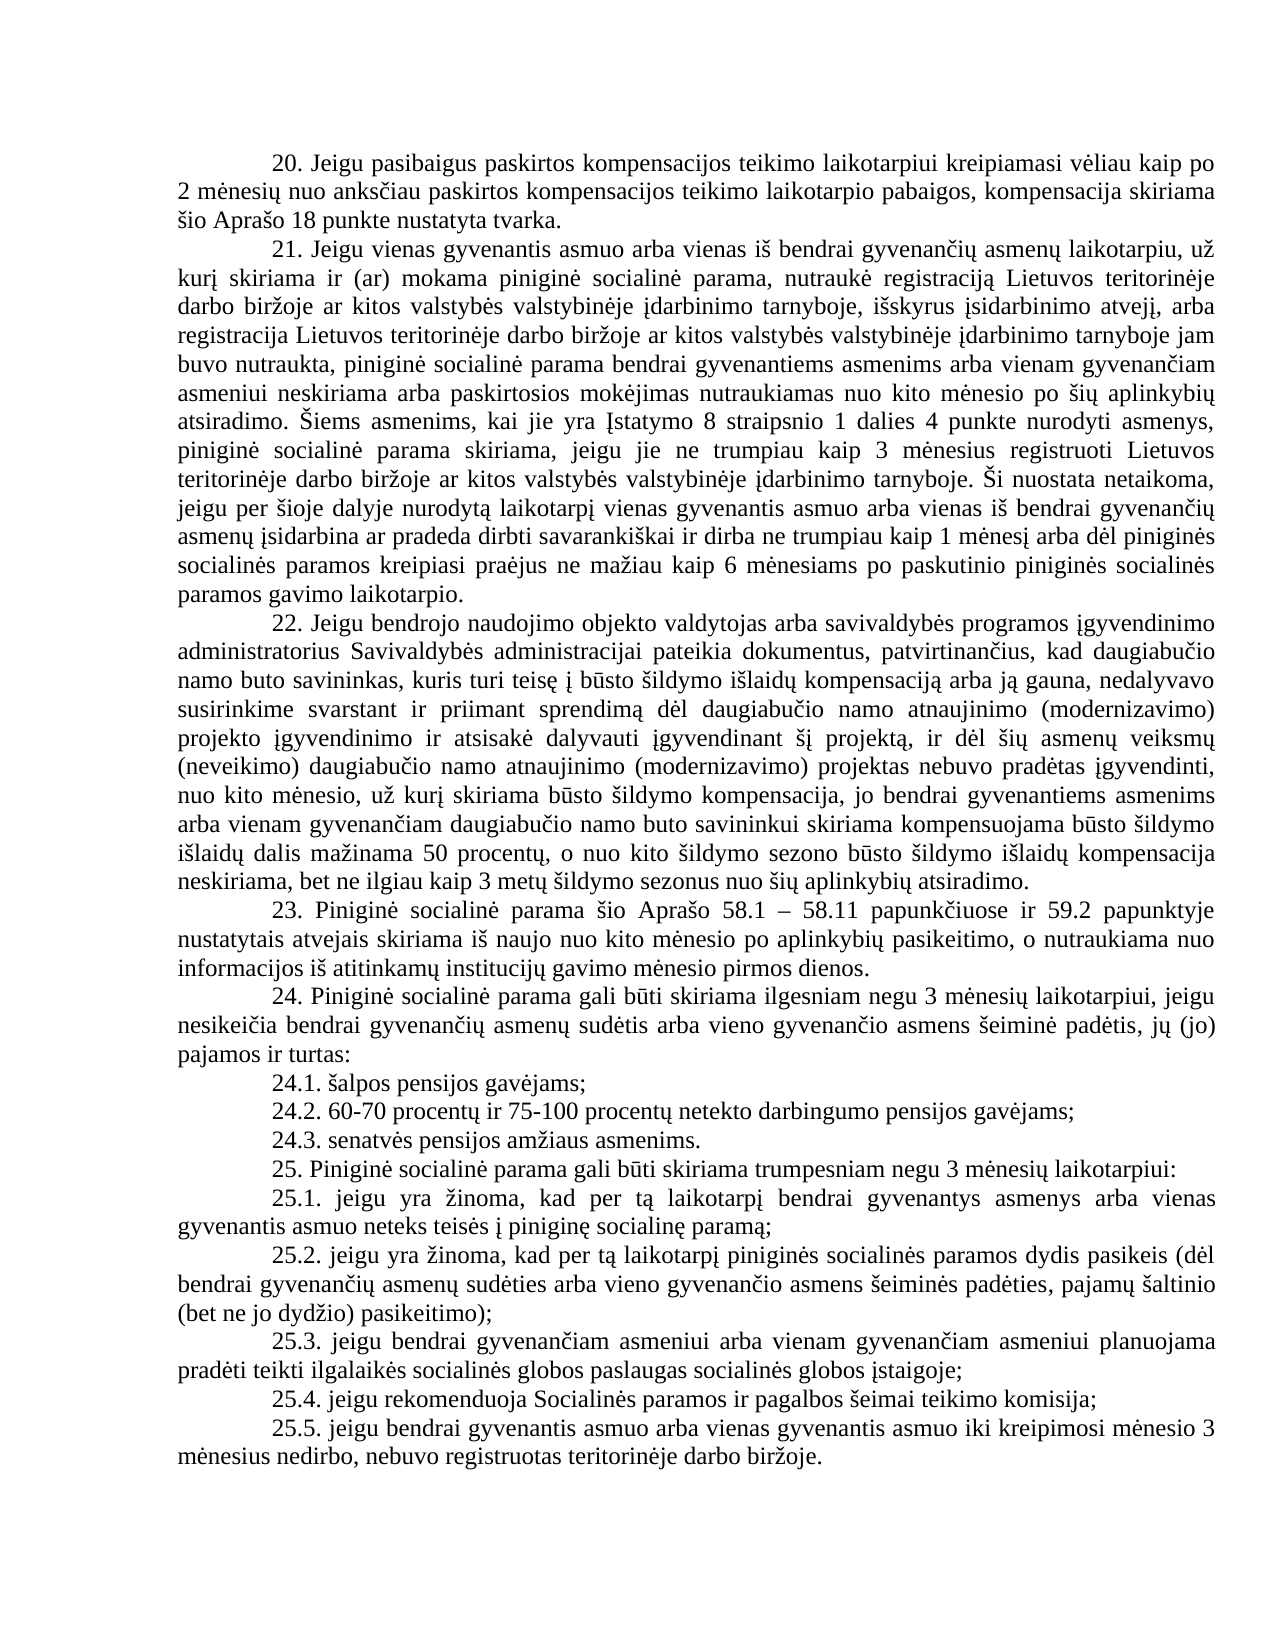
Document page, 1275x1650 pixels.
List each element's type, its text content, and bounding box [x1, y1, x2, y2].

text 25.5. jeigu bendrai gyvenantis asmuo arba vienas gyvenantis asmuo iki kreipimosi mėnesio 3 mėnesius nedirbo, nebuvo registruotas teritorinėje darbo biržoje. [177, 1413, 1216, 1470]
text 25.2. jeigu yra žinoma, kad per tą laikotarpį piniginės socialinės paramos dydis pasikeis (dėl bendrai gyvenančių asmenų sudėties arba vieno gyvenančio asmens šeiminės padėties, pajamų šaltinio (bet ne jo dydžio) pasikeitimo); [177, 1240, 1216, 1326]
text 25. Piniginė socialinė parama gali būti skiriama trumpesniam negu 3 mėnesių laikotarpiui: [177, 1154, 1216, 1183]
text 25.4. jeigu rekomenduoja Socialinės paramos ir pagalbos šeimai teikimo komisija; [177, 1384, 1216, 1413]
text 24. Piniginė socialinė parama gali būti skiriama ilgesniam negu 3 mėnesių laikotarpiui, jeigu nesikeičia bendrai gyvenančių asmenų sudėtis arba vieno gyvenančio asmens šeiminė padėtis, jų (jo) pajamos ir turtas: [177, 981, 1216, 1068]
text 25.1. jeigu yra žinoma, kad per tą laikotarpį bendrai gyvenantys asmenys arba vienas gyvenantis asmuo neteks teisės į piniginę socialinę paramą; [177, 1183, 1216, 1240]
text 23. Piniginė socialinė parama šio Aprašo 58.1 – 58.11 papunkčiuose ir 59.2 papunktyje nustatytais atvejais skiriama iš naujo nuo kito mėnesio po aplinkybių pasikeitimo, o nutraukiama nuo informacijos iš atitinkamų institucijų gavimo mėnesio pirmos dienos. [177, 895, 1216, 981]
text 25.3. jeigu bendrai gyvenančiam asmeniui arba vienam gyvenančiam asmeniui planuojama pradėti teikti ilgalaikės socialinės globos paslaugas socialinės globos įstaigoje; [177, 1326, 1216, 1384]
text 21. Jeigu vienas gyvenantis asmuo arba vienas iš bendrai gyvenančių asmenų laikotarpiu, už kurį skiriama ir (ar) mokama piniginė socialinė parama, nutraukė registraciją Lietuvos teritorinėje darbo biržoje ar kitos valstybės valstybinėje įdarbinimo tarnyboje, išskyrus įsidarbinimo atvejį, arba registracija Lietuvos teritorinėje darbo biržoje ar kitos valstybės valstybinėje įdarbinimo tarnyboje jam buvo nutraukta, piniginė socialinė parama bendrai gyvenantiems asmenims arba vienam gyvenančiam asmeniui neskiriama arba paskirtosios mokėjimas nutraukiamas nuo kito mėnesio po šių aplinkybių atsiradimo. Šiems asmenims, kai jie yra Įstatymo 8 straipsnio 1 dalies 4 punkte nurodyti asmenys, piniginė socialinė parama skiriama, jeigu jie ne trumpiau kaip 3 mėnesius registruoti Lietuvos teritorinėje darbo biržoje ar kitos valstybės valstybinėje įdarbinimo tarnyboje. Ši nuostata netaikoma, jeigu per šioje dalyje nurodytą laikotarpį vienas gyvenantis asmuo arba vienas iš bendrai gyvenančių asmenų įsidarbina ar pradeda dirbti savarankiškai ir dirba ne trumpiau kaip 1 mėnesį arba dėl piniginės socialinės paramos kreipiasi praėjus ne mažiau kaip 6 mėnesiams po paskutinio piniginės socialinės paramos gavimo laikotarpio. [177, 234, 1216, 608]
text 24.3. senatvės pensijos amžiaus asmenims. [177, 1125, 1216, 1154]
text 24.2. 60-70 procentų ir 75-100 procentų netekto darbingumo pensijos gavėjams; [177, 1096, 1216, 1125]
text 22. Jeigu bendrojo naudojimo objekto valdytojas arba savivaldybės programos įgyvendinimo administratorius Savivaldybės administracijai pateikia dokumentus, patvirtinančius, kad daugiabučio namo buto savininkas, kuris turi teisę į būsto šildymo išlaidų kompensaciją arba ją gauna, nedalyvavo susirinkime svarstant ir priimant sprendimą dėl daugiabučio namo atnaujinimo (modernizavimo) projekto įgyvendinimo ir atsisakė dalyvauti įgyvendinant šį projektą, ir dėl šių asmenų veiksmų (neveikimo) daugiabučio namo atnaujinimo (modernizavimo) projektas nebuvo pradėtas įgyvendinti, nuo kito mėnesio, už kurį skiriama būsto šildymo kompensacija, jo bendrai gyvenantiems asmenims arba vienam gyvenančiam daugiabučio namo buto savininkui skiriama kompensuojama būsto šildymo išlaidų dalis mažinama 50 procentų, o nuo kito šildymo sezono būsto šildymo išlaidų kompensacija neskiriama, bet ne ilgiau kaip 3 metų šildymo sezonus nuo šių aplinkybių atsiradimo. [177, 608, 1216, 895]
text 20. Jeigu pasibaigus paskirtos kompensacijos teikimo laikotarpiui kreipiamasi vėliau kaip po 2 mėnesių nuo anksčiau paskirtos kompensacijos teikimo laikotarpio pabaigos, kompensacija skiriama šio Aprašo 18 punkte nustatyta tvarka. [177, 148, 1216, 234]
text 24.1. šalpos pensijos gavėjams; [177, 1068, 1216, 1096]
